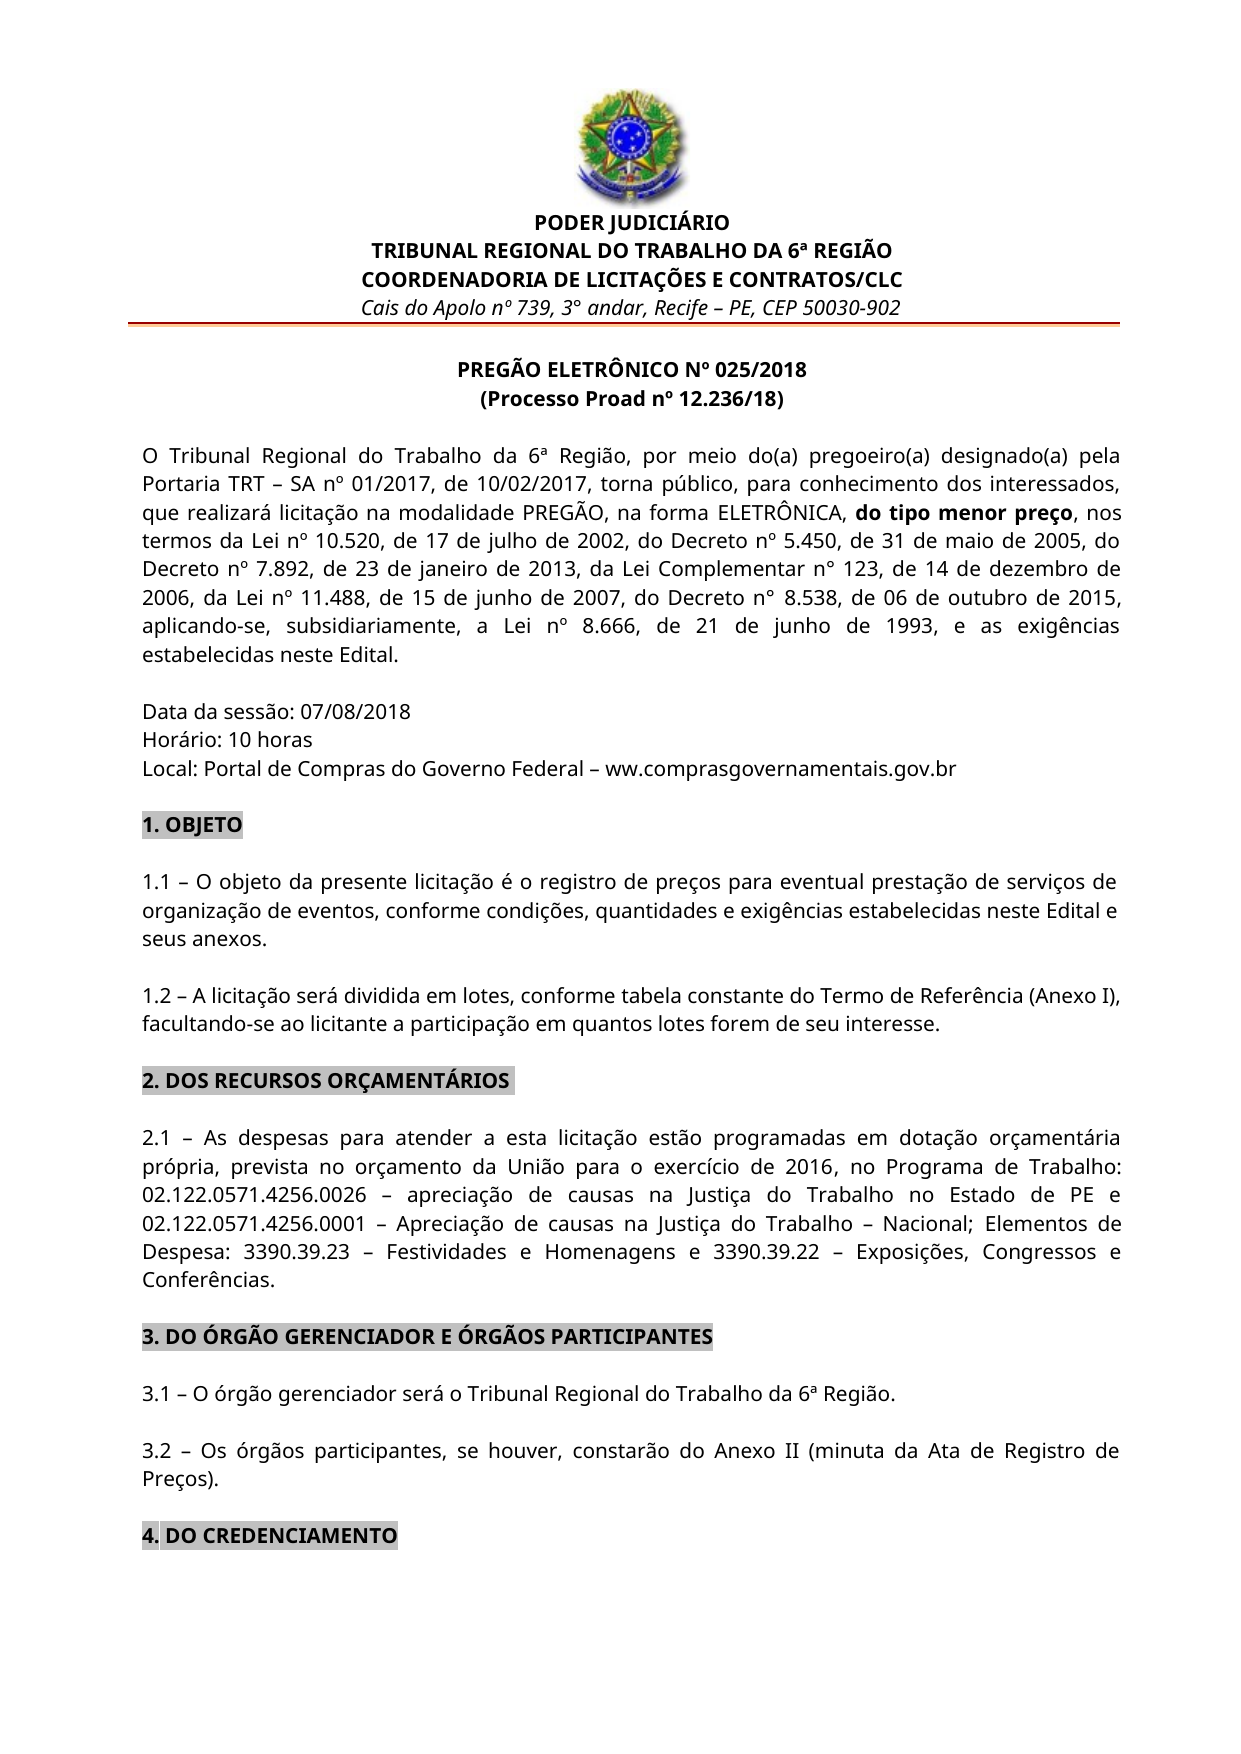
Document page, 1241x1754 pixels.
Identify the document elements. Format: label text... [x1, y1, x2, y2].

subtitle Cais do Apolo nº 739, 3° andar, Recife – PE, CEP 50030-902 [142, 293, 1122, 322]
text 1.2 – A licitação será dividida em lotes, conforme tabela constante do Termo de Referência (Anexo I), facultando-se ao licitante a participação em quantos lotes forem de seu interesse. [142, 981, 1122, 1038]
picture [573, 88, 690, 209]
text Data da sessão: 07/08/2018 [142, 697, 1122, 725]
text Local: Portal de Compras do Governo Federal – ww.comprasgovernamentais.gov.br [142, 754, 1122, 782]
text 2.1 – As despesas para atender a esta licitação estão programadas em dotação orçamentária própria, prevista no orçamento da União para o exercício de 2016, no Programa de Trabalho: 02.122.0571.4256.0026 – apreciação de causas na Justiça do Trabalho no Estado de PE e 02.122.0571.4256.0001 – Apreciação de causas na Justiça do Trabalho – Nacional; Elementos de Despesa: 3390.39.23 – Festividades e Homenagens e 3390.39.22 – Exposições, Congressos e Conferências. [142, 1123, 1122, 1294]
text 3.1 – O órgão gerenciador será o Tribunal Regional do Trabalho da 6ª Região. [142, 1379, 1122, 1408]
text TRIBUNAL REGIONAL DO TRABALHO DA 6ª REGIÃO [142, 237, 1122, 265]
text 3.2 – Os órgãos participantes, se houver, constarão do Anexo II (minuta da Ata de Registro de Preços). [142, 1436, 1122, 1493]
text O Tribunal Regional do Trabalho da 6ª Região, por meio do(a) pregoeiro(a) designado(a) pela Portaria TRT – SA nº 01/2017, de 10/02/2017, torna público, para conhecimento dos interessados, que realizará licitação na modalidade PREGÃO, na forma ELETRÔNICA, do tipo menor preço, nos termos da Lei nº 10.520, de 17 de julho de 2002, do Decreto nº 5.450, de 31 de maio de 2005, do Decreto nº 7.892, de 23 de janeiro de 2013, da Lei Complementar n° 123, de 14 de dezembro de 2006, da Lei nº 11.488, de 15 de junho de 2007, do Decreto n° 8.538, de 06 de outubro de 2015, aplicando-se, subsidiariamente, a Lei nº 8.666, de 21 de junho de 1993, e as exigências estabelecidas neste Edital. [142, 441, 1122, 668]
text (Processo Proad nº 12.236/18) [142, 384, 1122, 412]
text COORDENADORIA DE LICITAÇÕES E CONTRATOS/CLC [142, 265, 1122, 293]
text PODER JUDICIÁRIO [142, 208, 1122, 237]
text Horário: 10 horas [142, 725, 1122, 754]
text PREGÃO ELETRÔNICO Nº 025/2018 [142, 356, 1122, 384]
text 2. DOS RECURSOS ORÇAMENTÁRIOS [142, 1066, 1122, 1095]
text 3. DO ÓRGÃO GERENCIADOR E ÓRGÃOS PARTICIPANTES [142, 1322, 1122, 1351]
text 1. OBJETO [142, 811, 1122, 839]
text 1.1 – O objeto da presente licitação é o registro de preços para eventual prestação de serviços de organização de eventos, conforme condições, quantidades e exigências estabelecidas neste Edital e seus anexos. [142, 867, 1118, 953]
text 4. DO CREDENCIAMENTO [142, 1521, 1122, 1550]
